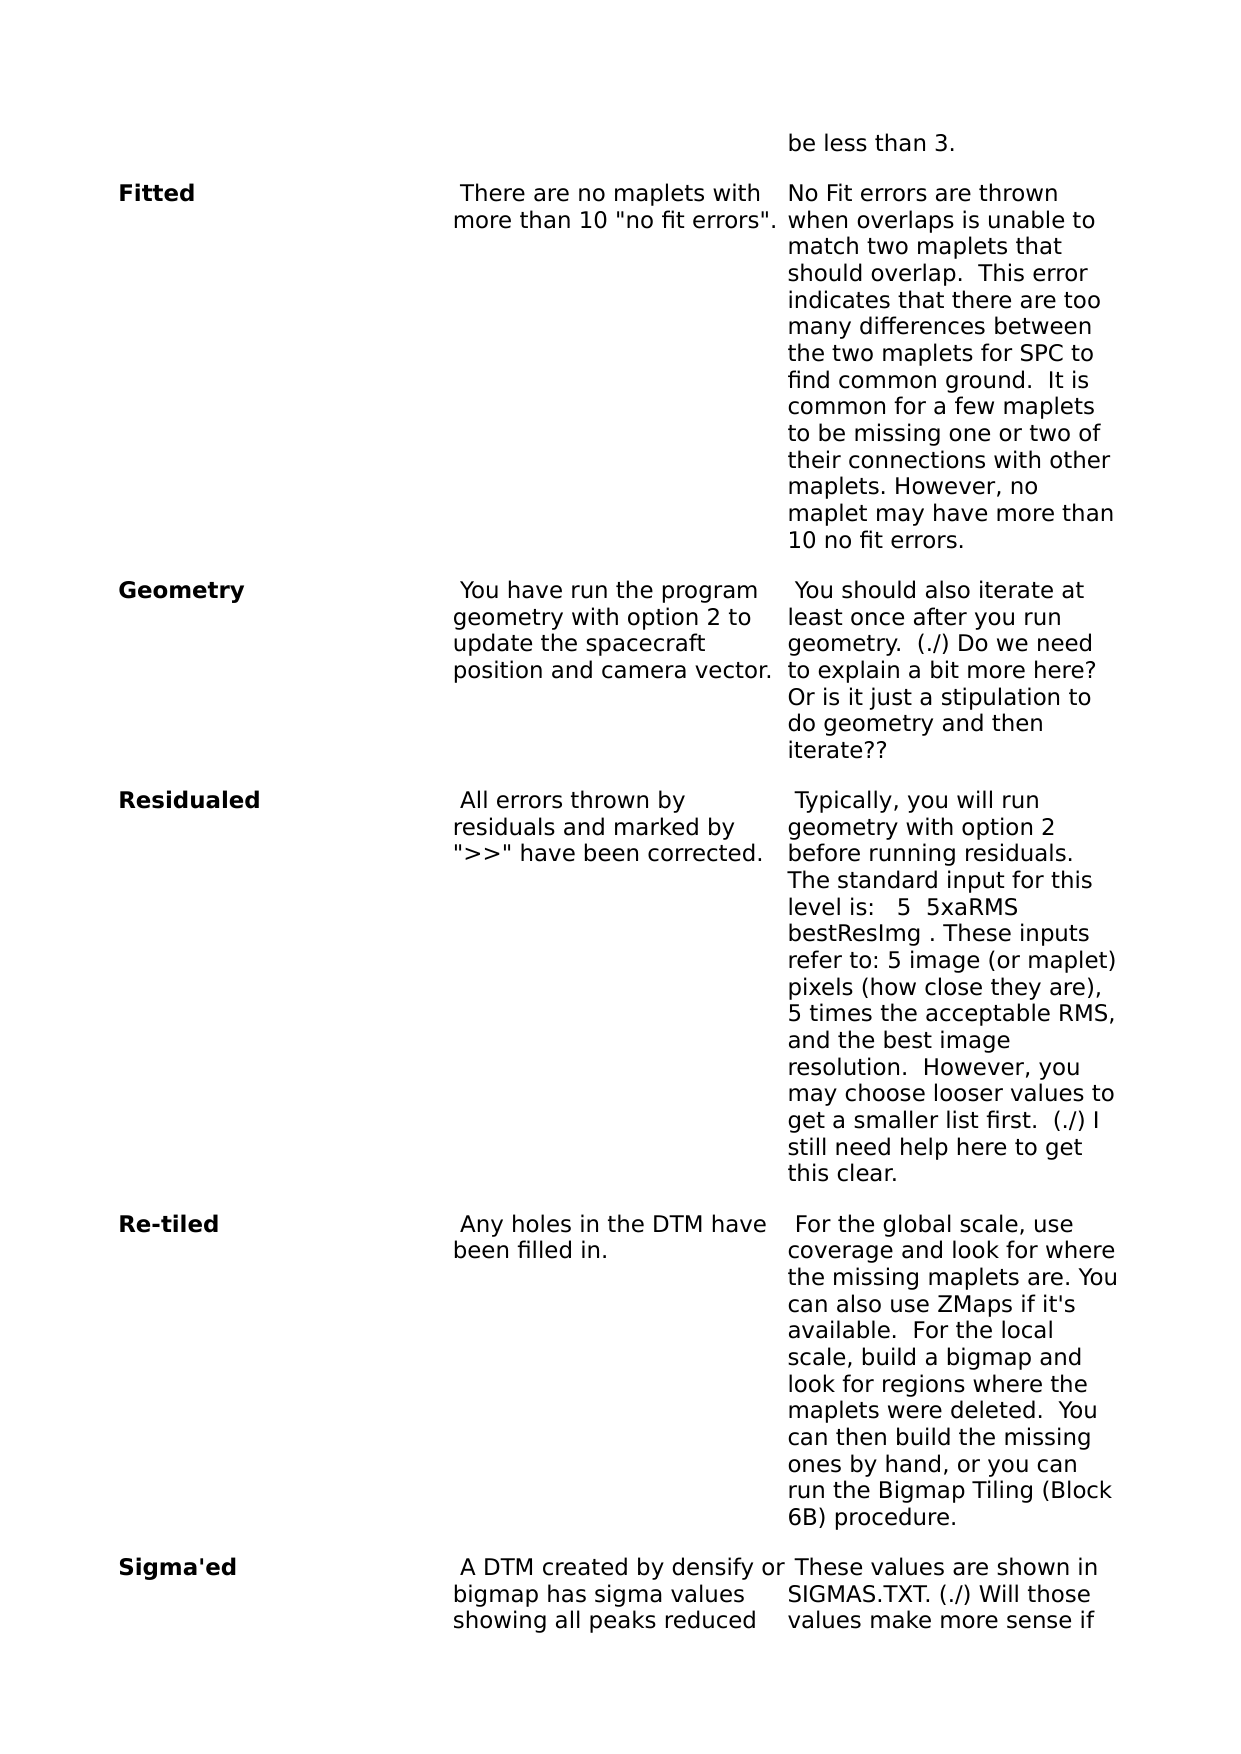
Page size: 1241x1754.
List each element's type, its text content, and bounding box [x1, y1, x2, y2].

table_cell You have run the program geometry with option 2 to update the spacecraft position and camera vector. [453, 565, 787, 775]
table_cell [453, 118, 787, 168]
table_cell [118, 118, 453, 168]
table_cell Geometry [118, 565, 453, 775]
table_cell be less than 3. [787, 118, 1122, 168]
table_cell You should also iterate at least once after you run geometry. (./) Do we need to explain a bit more here? Or is it just a stipulation to do geometry and then iterate?? [787, 565, 1122, 775]
table_cell These values are shown in SIGMAS.TXT. (./) Will those values make more sense if [787, 1543, 1122, 1634]
table_cell Any holes in the DTM have been filled in. [453, 1199, 787, 1542]
table_cell Residualed [118, 775, 453, 1199]
table_cell Re-tiled [118, 1199, 453, 1542]
table_cell A DTM created by densify or bigmap has sigma values showing all peaks reduced [453, 1543, 787, 1634]
table_cell Sigma'ed [118, 1543, 453, 1634]
table_cell Typically, you will run geometry with option 2 before running residuals. The standard input for this level is: 5 5xaRMS bestResImg . These inputs refer to: 5 image (or maplet) pixels (how close they are), 5 times the acceptable RMS, and the best image resolution. However, you may choose looser values to get a smaller list first. (./) I still need help here to get this clear. [787, 775, 1122, 1199]
table_cell For the global scale, use coverage and look for where the missing maplets are. You can also use ZMaps if it's available. For the local scale, build a bigmap and look for regions where the maplets were deleted. You can then build the missing ones by hand, or you can run the Bigmap Tiling (Block 6B) procedure. [787, 1199, 1122, 1542]
table_cell There are no maplets with more than 10 "no fit errors". [453, 168, 787, 565]
table_cell Fitted [118, 168, 453, 565]
table_cell No Fit errors are thrown when overlaps is unable to match two maplets that should overlap. This error indicates that there are too many differences between the two maplets for SPC to find common ground. It is common for a few maplets to be missing one or two of their connections with other maplets. However, no maplet may have more than 10 no fit errors. [787, 168, 1122, 565]
table_cell All errors thrown by residuals and marked by ">>" have been corrected. [453, 775, 787, 1199]
